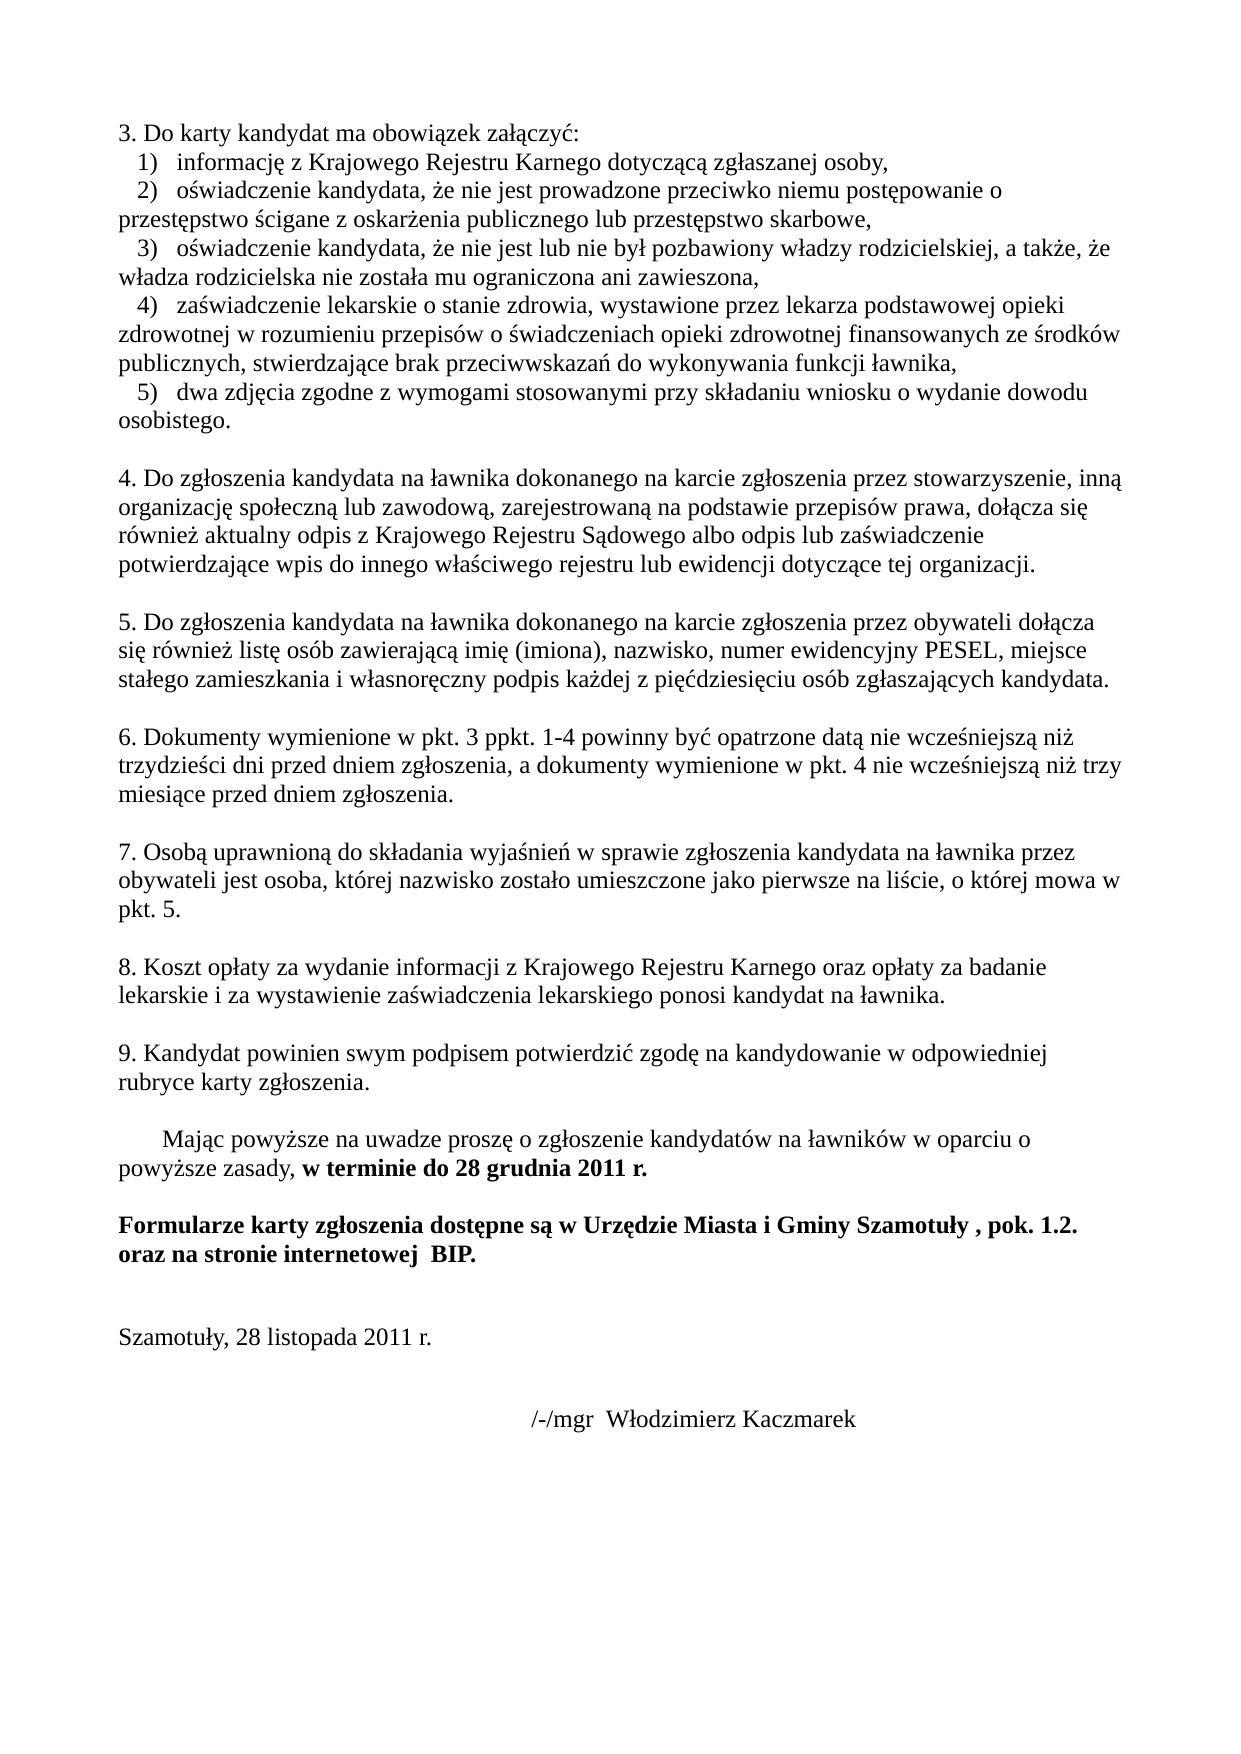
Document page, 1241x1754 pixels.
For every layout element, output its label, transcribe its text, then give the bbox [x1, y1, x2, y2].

text 5. Do zgłoszenia kandydata na ławnika dokonanego na karcie zgłoszenia przez obywateli dołącza się również listę osób zawierającą imię (imiona), nazwisko, numer ewidencyjny PESEL, miejsce stałego zamieszkania i własnoręczny podpis każdej z pięćdziesięciu osób zgłaszających kandydata. [118, 607, 1122, 693]
text 3. Do karty kandydat ma obowiązek załączyć: [118, 118, 1122, 147]
text 7. Osobą uprawnioną do składania wyjaśnień w sprawie zgłoszenia kandydata na ławnika przez obywateli jest osoba, której nazwisko zostało umieszczone jako pierwsze na liście, o której mowa w pkt. 5. [118, 837, 1122, 923]
text 3) oświadczenie kandydata, że nie jest lub nie był pozbawiony władzy rodzicielskiej, a także, że władza rodzicielska nie została mu ograniczona ani zawieszona, [118, 233, 1122, 291]
text 1) informację z Krajowego Rejestru Karnego dotyczącą zgłaszanej osoby, [118, 147, 1122, 176]
text Formularze karty zgłoszenia dostępne są w Urzędzie Miasta i Gminy Szamotuły , pok. 1.2. oraz na stronie internetowej BIP. [118, 1211, 1122, 1268]
text 4) zaświadczenie lekarskie o stanie zdrowia, wystawione przez lekarza podstawowej opieki zdrowotnej w rozumieniu przepisów o świadczeniach opieki zdrowotnej finansowanych ze środków publicznych, stwierdzające brak przeciwwskazań do wykonywania funkcji ławnika, [118, 291, 1122, 377]
text Szamotuły, 28 listopada 2011 r. [118, 1322, 1122, 1351]
text /-/mgr Włodzimierz Kaczmarek [265, 1404, 1122, 1433]
text Mając powyższe na uwadze proszę o zgłoszenie kandydatów na ławników w oparciu o powyższe zasady, w terminie do 28 grudnia 2011 r. [118, 1124, 1122, 1182]
text 8. Koszt opłaty za wydanie informacji z Krajowego Rejestru Karnego oraz opłaty za badanie lekarskie i za wystawienie zaświadczenia lekarskiego ponosi kandydat na ławnika. [118, 952, 1122, 1009]
text 4. Do zgłoszenia kandydata na ławnika dokonanego na karcie zgłoszenia przez stowarzyszenie, inną organizację społeczną lub zawodową, zarejestrowaną na podstawie przepisów prawa, dołącza się również aktualny odpis z Krajowego Rejestru Sądowego albo odpis lub zaświadczenie potwierdzające wpis do innego właściwego rejestru lub ewidencji dotyczące tej organizacji. [118, 463, 1122, 578]
text 6. Dokumenty wymienione w pkt. 3 ppkt. 1-4 powinny być opatrzone datą nie wcześniejszą niż trzydzieści dni przed dniem zgłoszenia, a dokumenty wymienione w pkt. 4 nie wcześniejszą niż trzy miesiące przed dniem zgłoszenia. [118, 722, 1122, 808]
text 2) oświadczenie kandydata, że nie jest prowadzone przeciwko niemu postępowanie o przestępstwo ścigane z oskarżenia publicznego lub przestępstwo skarbowe, [118, 176, 1122, 233]
text 9. Kandydat powinien swym podpisem potwierdzić zgodę na kandydowanie w odpowiedniej rubryce karty zgłoszenia. [118, 1038, 1122, 1096]
text 5) dwa zdjęcia zgodne z wymogami stosowanymi przy składaniu wniosku o wydanie dowodu osobistego. [118, 377, 1122, 434]
